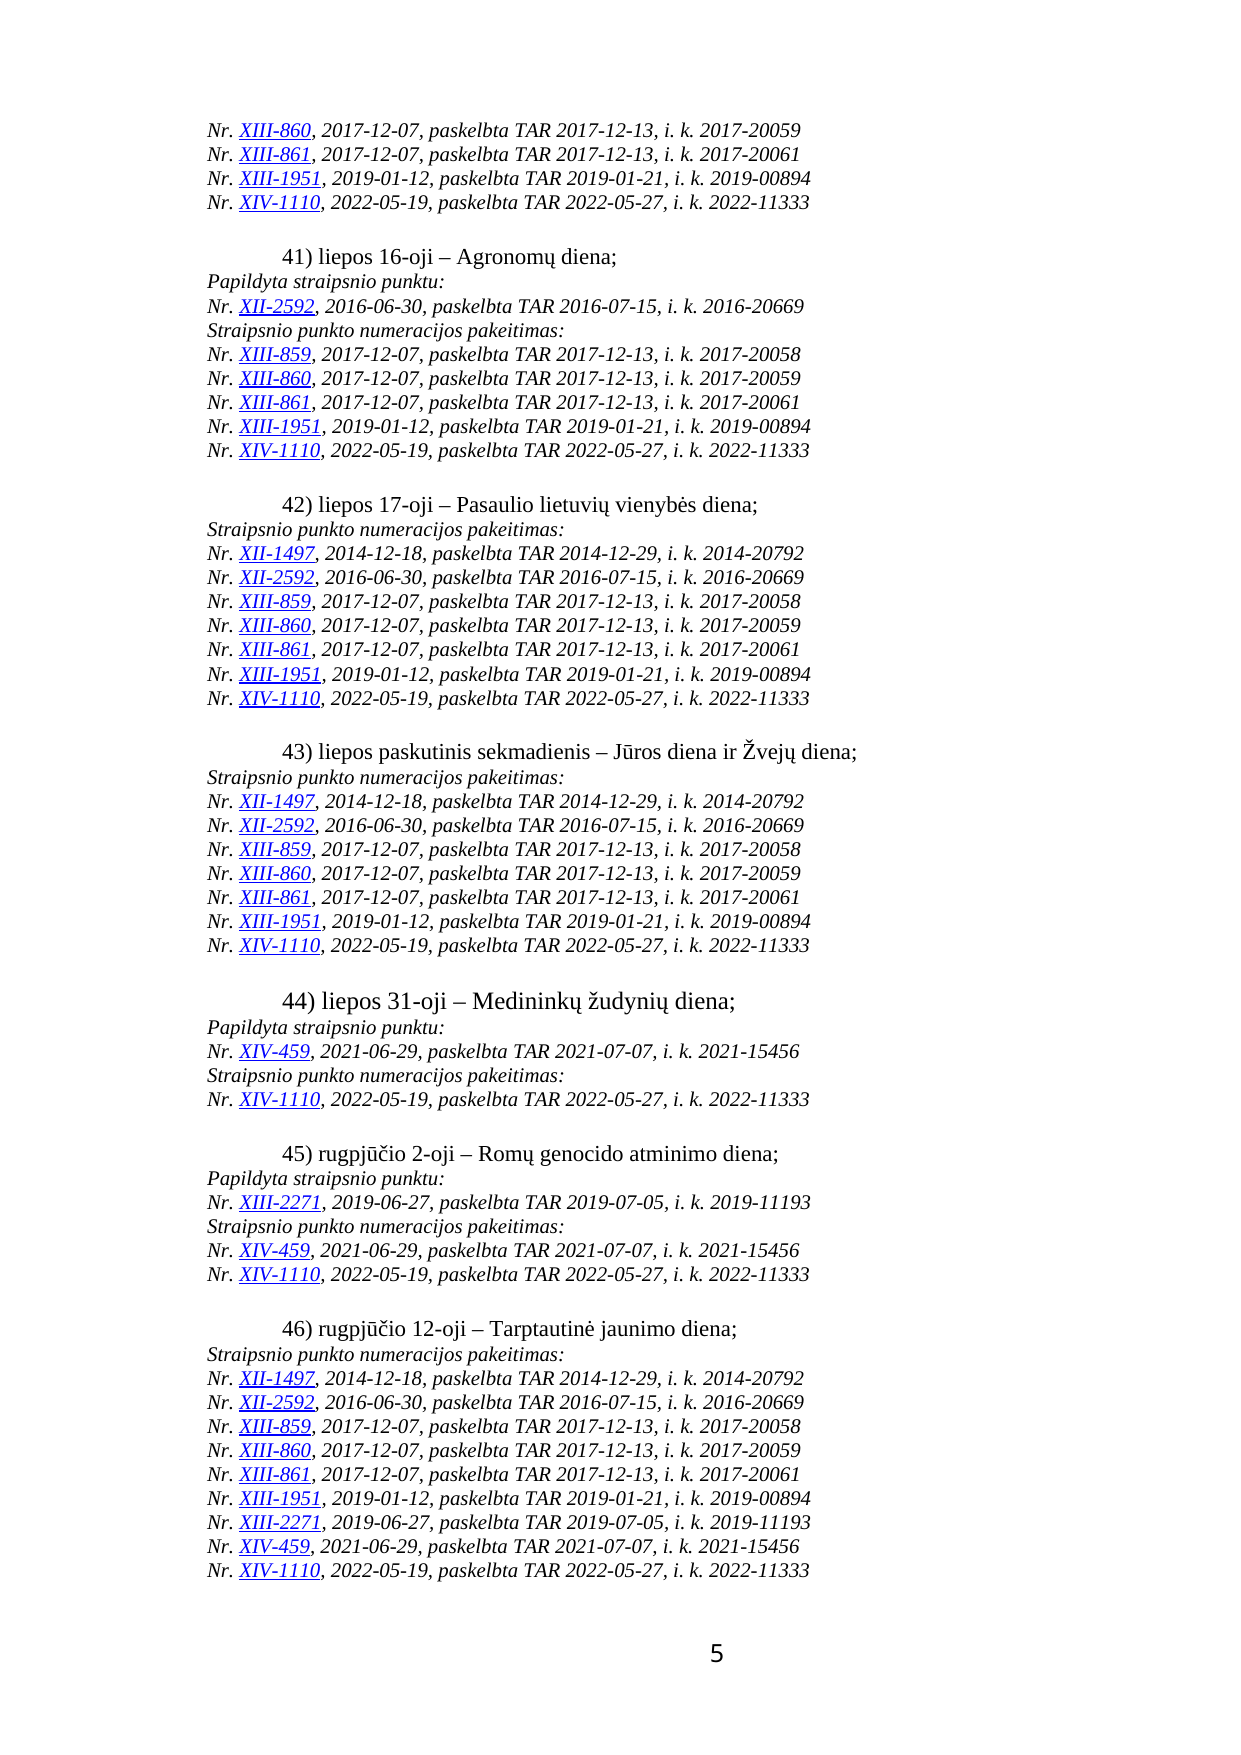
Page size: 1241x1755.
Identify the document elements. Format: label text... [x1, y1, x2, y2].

text Nr. XIII-860, 2017-12-07, paskelbta TAR 2017-12-13, i. k. 2017-20059 [207, 613, 1152, 637]
text Nr. XII-2592, 2016-06-30, paskelbta TAR 2016-07-15, i. k. 2016-20669 [207, 293, 1152, 318]
text 41) liepos 16-oji – Agronomų diena; [207, 243, 1152, 269]
text Nr. XIII-1951, 2019-01-12, paskelbta TAR 2019-01-21, i. k. 2019-00894 [207, 1486, 1152, 1510]
text Straipsnio punkto numeracijos pakeitimas: [207, 318, 1152, 342]
text Nr. XIV-1110, 2022-05-19, paskelbta TAR 2022-05-27, i. k. 2022-11333 [207, 438, 1152, 462]
text Papildyta straipsnio punktu: [207, 1166, 1152, 1190]
text Nr. XII-1497, 2014-12-18, paskelbta TAR 2014-12-29, i. k. 2014-20792 [207, 789, 1152, 813]
text Straipsnio punkto numeracijos pakeitimas: [207, 517, 1152, 541]
text Nr. XIII-1951, 2019-01-12, paskelbta TAR 2019-01-21, i. k. 2019-00894 [207, 661, 1152, 686]
text 44) liepos 31-oji – Medininkų žudynių diena; [207, 986, 1152, 1015]
text Nr. XIV-1110, 2022-05-19, paskelbta TAR 2022-05-27, i. k. 2022-11333 [207, 190, 1152, 214]
text Nr. XIII-861, 2017-12-07, paskelbta TAR 2017-12-13, i. k. 2017-20061 [207, 390, 1152, 414]
text Nr. XIII-859, 2017-12-07, paskelbta TAR 2017-12-13, i. k. 2017-20058 [207, 1414, 1152, 1438]
text Nr. XIII-860, 2017-12-07, paskelbta TAR 2017-12-13, i. k. 2017-20059 [207, 861, 1152, 885]
text Nr. XIV-1110, 2022-05-19, paskelbta TAR 2022-05-27, i. k. 2022-11333 [207, 1558, 1152, 1582]
text Nr. XIV-1110, 2022-05-19, paskelbta TAR 2022-05-27, i. k. 2022-11333 [207, 1262, 1152, 1286]
text Nr. XII-2592, 2016-06-30, paskelbta TAR 2016-07-15, i. k. 2016-20669 [207, 813, 1152, 837]
text Nr. XIII-859, 2017-12-07, paskelbta TAR 2017-12-13, i. k. 2017-20058 [207, 589, 1152, 613]
text Nr. XIII-861, 2017-12-07, paskelbta TAR 2017-12-13, i. k. 2017-20061 [207, 885, 1152, 909]
text Nr. XIII-860, 2017-12-07, paskelbta TAR 2017-12-13, i. k. 2017-20059 [207, 366, 1152, 390]
text Straipsnio punkto numeracijos pakeitimas: [207, 1063, 1152, 1087]
text Nr. XIV-1110, 2022-05-19, paskelbta TAR 2022-05-27, i. k. 2022-11333 [207, 933, 1152, 957]
text Straipsnio punkto numeracijos pakeitimas: [207, 1214, 1152, 1238]
text Nr. XIII-859, 2017-12-07, paskelbta TAR 2017-12-13, i. k. 2017-20058 [207, 837, 1152, 861]
text Nr. XII-2592, 2016-06-30, paskelbta TAR 2016-07-15, i. k. 2016-20669 [207, 565, 1152, 589]
text Nr. XIII-860, 2017-12-07, paskelbta TAR 2017-12-13, i. k. 2017-20059 [207, 118, 1152, 142]
text Nr. XIV-459, 2021-06-29, paskelbta TAR 2021-07-07, i. k. 2021-15456 [207, 1039, 1152, 1063]
text Nr. XIII-860, 2017-12-07, paskelbta TAR 2017-12-13, i. k. 2017-20059 [207, 1438, 1152, 1462]
text Nr. XIII-2271, 2019-06-27, paskelbta TAR 2019-07-05, i. k. 2019-11193 [207, 1190, 1152, 1214]
text 45) rugpjūčio 2-oji – Romų genocido atminimo diena; [207, 1140, 1152, 1166]
text Nr. XIV-1110, 2022-05-19, paskelbta TAR 2022-05-27, i. k. 2022-11333 [207, 686, 1152, 709]
text Nr. XIV-459, 2021-06-29, paskelbta TAR 2021-07-07, i. k. 2021-15456 [207, 1534, 1152, 1558]
text 46) rugpjūčio 12-oji – Tarptautinė jaunimo diena; [207, 1315, 1152, 1341]
text Nr. XIII-1951, 2019-01-12, paskelbta TAR 2019-01-21, i. k. 2019-00894 [207, 414, 1152, 438]
text Nr. XII-2592, 2016-06-30, paskelbta TAR 2016-07-15, i. k. 2016-20669 [207, 1389, 1152, 1414]
text Papildyta straipsnio punktu: [207, 269, 1152, 293]
text Nr. XIV-459, 2021-06-29, paskelbta TAR 2021-07-07, i. k. 2021-15456 [207, 1238, 1152, 1262]
text Nr. XIII-1951, 2019-01-12, paskelbta TAR 2019-01-21, i. k. 2019-00894 [207, 166, 1152, 190]
text Nr. XII-1497, 2014-12-18, paskelbta TAR 2014-12-29, i. k. 2014-20792 [207, 1366, 1152, 1389]
text Nr. XIII-861, 2017-12-07, paskelbta TAR 2017-12-13, i. k. 2017-20061 [207, 142, 1152, 166]
text Nr. XIII-2271, 2019-06-27, paskelbta TAR 2019-07-05, i. k. 2019-11193 [207, 1510, 1152, 1534]
text Papildyta straipsnio punktu: [207, 1015, 1152, 1039]
text 43) liepos paskutinis sekmadienis – Jūros diena ir Žvejų diena; [207, 738, 1152, 765]
text Nr. XIII-1951, 2019-01-12, paskelbta TAR 2019-01-21, i. k. 2019-00894 [207, 909, 1152, 933]
text Nr. XIII-859, 2017-12-07, paskelbta TAR 2017-12-13, i. k. 2017-20058 [207, 342, 1152, 366]
text 42) liepos 17-oji – Pasaulio lietuvių vienybės diena; [207, 491, 1152, 517]
text Nr. XIII-861, 2017-12-07, paskelbta TAR 2017-12-13, i. k. 2017-20061 [207, 637, 1152, 661]
text Straipsnio punkto numeracijos pakeitimas: [207, 765, 1152, 789]
text Nr. XIII-861, 2017-12-07, paskelbta TAR 2017-12-13, i. k. 2017-20061 [207, 1462, 1152, 1486]
text Nr. XII-1497, 2014-12-18, paskelbta TAR 2014-12-29, i. k. 2014-20792 [207, 541, 1152, 565]
text Straipsnio punkto numeracijos pakeitimas: [207, 1341, 1152, 1366]
text Nr. XIV-1110, 2022-05-19, paskelbta TAR 2022-05-27, i. k. 2022-11333 [207, 1087, 1152, 1111]
